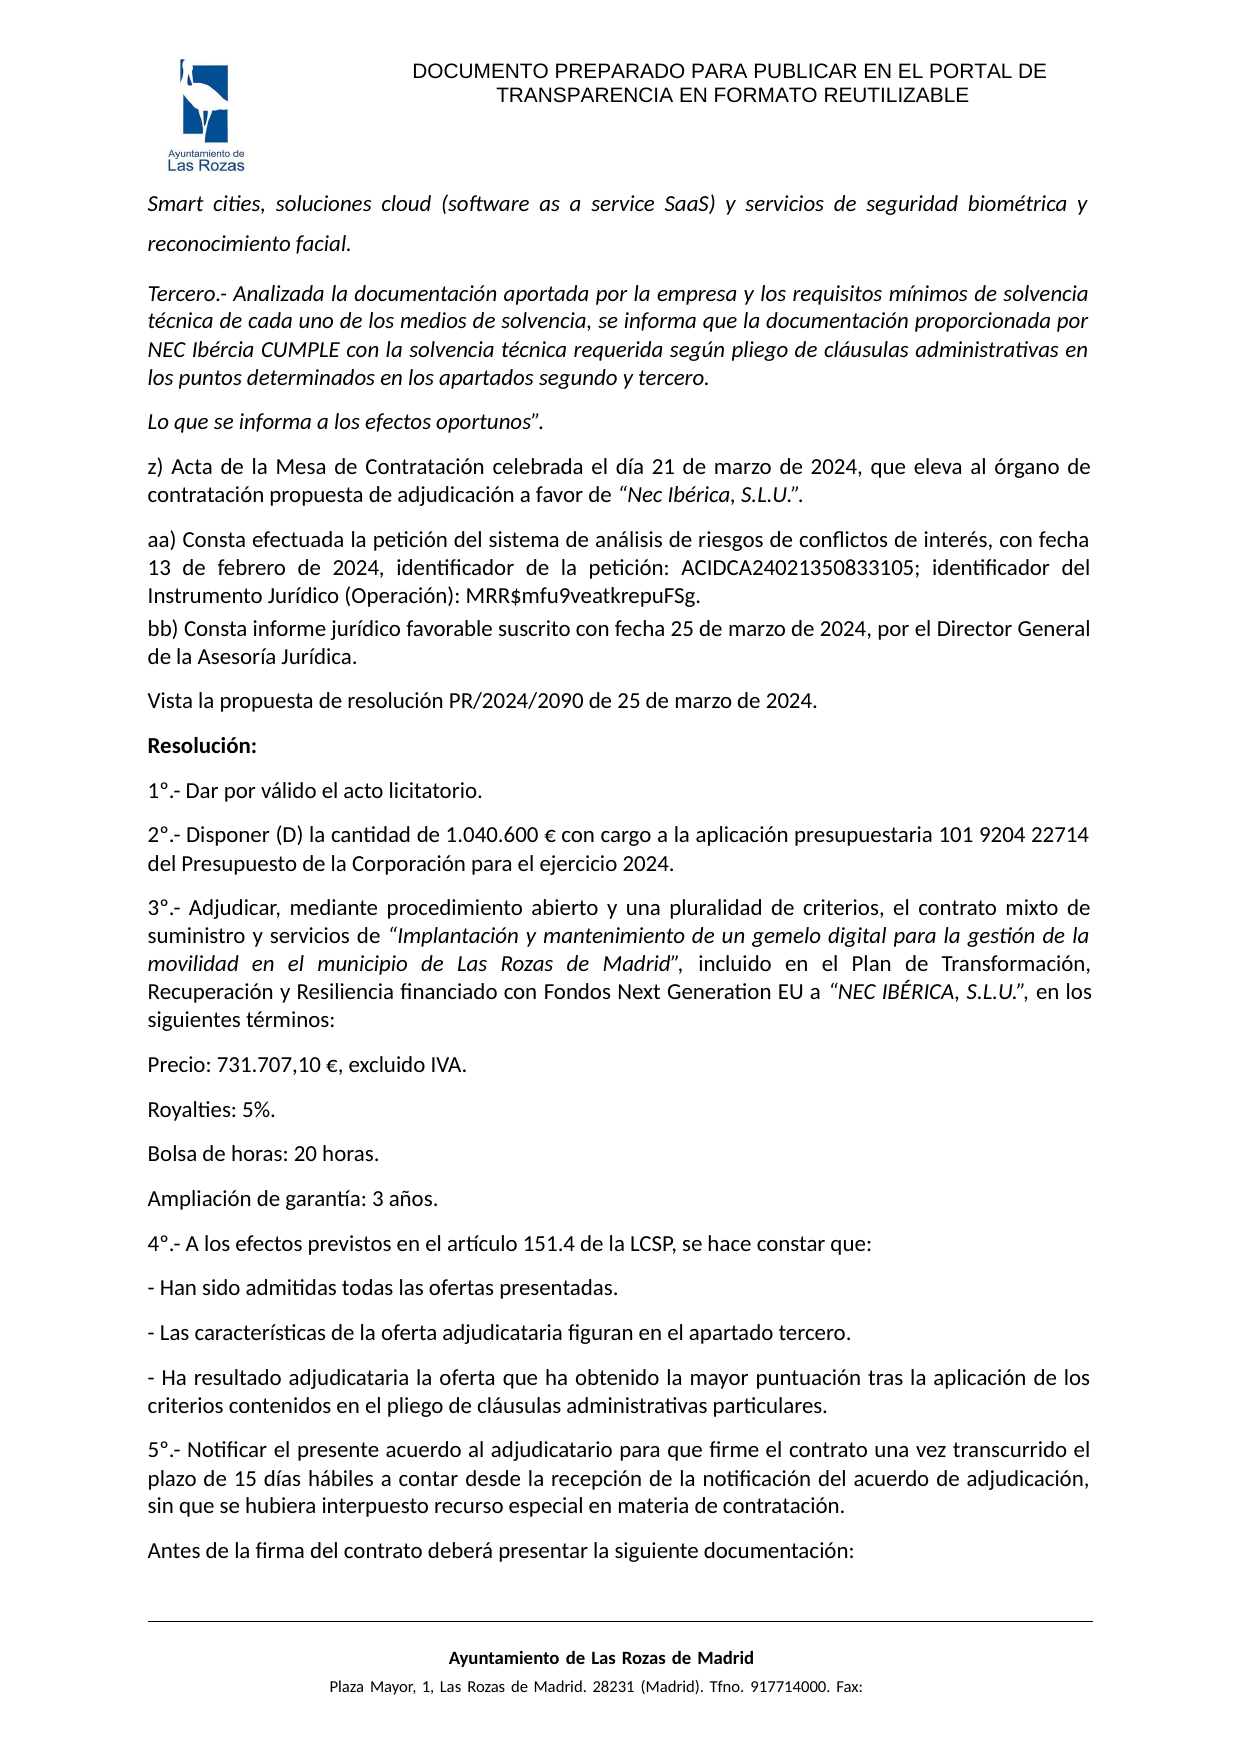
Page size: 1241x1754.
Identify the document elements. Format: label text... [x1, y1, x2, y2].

text z) Acta de la Mesa de Contratación celebrada el día 21 de marzo de 2024, que eleva al órgano de contratación propuesta de adjudicación a favor de “Nec Ibérica, S.L.U.”. [147, 452, 1092, 508]
text Vista la propuesta de resolución PR/2024/2090 de 25 de marzo de 2024. [147, 687, 1092, 714]
text Royalties: 5%. [147, 1095, 1092, 1123]
text 3º.- Adjudicar, mediante procedimiento abierto y una pluralidad de criterios, el contrato mixto de suministro y servicios de “Implantación y mantenimiento de un gemelo digital para la gestión de la movilidad en el municipio de Las Rozas de Madrid”, incluido en el Plan de Transformación, Recuperación y Resiliencia financiado con Fondos Next Generation EU a “NEC IBÉRICA, S.L.U.”, en los siguientes términos: [147, 893, 1092, 1033]
text Tercero.- Analizada la documentación aportada por la empresa y los requisitos mínimos de solvencia técnica de cada uno de los medios de solvencia, se informa que la documentación proporcionada por NEC Ibércia CUMPLE con la solvencia técnica requerida según pliego de cláusulas administrativas en los puntos determinados en los apartados segundo y tercero. [147, 279, 1092, 391]
text Lo que se informa a los efectos oportunos”. [147, 407, 1092, 435]
text 1º.- Dar por válido el acto licitatorio. [147, 776, 1092, 804]
text 5º.- Notificar el presente acuerdo al adjudicatario para que firme el contrato una vez transcurrido el plazo de 15 días hábiles a contar desde la recepción de la notificación del acuerdo de adjudicación, sin que se hubiera interpuesto recurso especial en materia de contratación. [147, 1436, 1092, 1520]
text aa) Consta efectuada la petición del sistema de análisis de riesgos de conflictos de interés, con fecha 13 de febrero de 2024, identificador de la petición: ACIDCA24021350833105; identificador del Instrumento Jurídico (Operación): MRR$mfu9veatkrepuFSg. [147, 525, 1092, 609]
text - Han sido admitidas todas las ofertas presentadas. [147, 1273, 1092, 1302]
text - Ha resultado adjudicataria la oferta que ha obtenido la mayor puntuación tras la aplicación de los criterios contenidos en el pliego de cláusulas administrativas particulares. [147, 1363, 1092, 1419]
text bb) Consta informe jurídico favorable suscrito con fecha 25 de marzo de 2024, por el Director General de la Asesoría Jurídica. [147, 614, 1092, 670]
text 2º.- Disponer (D) la cantidad de 1.040.600 € con cargo a la aplicación presupuestaria 101 9204 22714 del Presupuesto de la Corporación para el ejercicio 2024. [147, 821, 1092, 877]
text Bolsa de horas: 20 horas. [147, 1139, 1092, 1167]
text Antes de la firma del contrato deberá presentar la siguiente documentación: [147, 1536, 1092, 1564]
text Smart cities, soluciones cloud (software as a service SaaS) y servicios de seguridad biométrica y reconocimiento facial. [147, 189, 1092, 257]
text Ampliación de garantía: 3 años. [147, 1184, 1092, 1212]
text Resolución: [147, 731, 1092, 759]
text Precio: 731.707,10 €, excluido IVA. [147, 1050, 1092, 1078]
text - Las características de la oferta adjudicataria figuran en el apartado tercero. [147, 1318, 1092, 1346]
text 4º.- A los efectos previstos en el artículo 151.4 de la LCSP, se hace constar que: [147, 1229, 1092, 1257]
